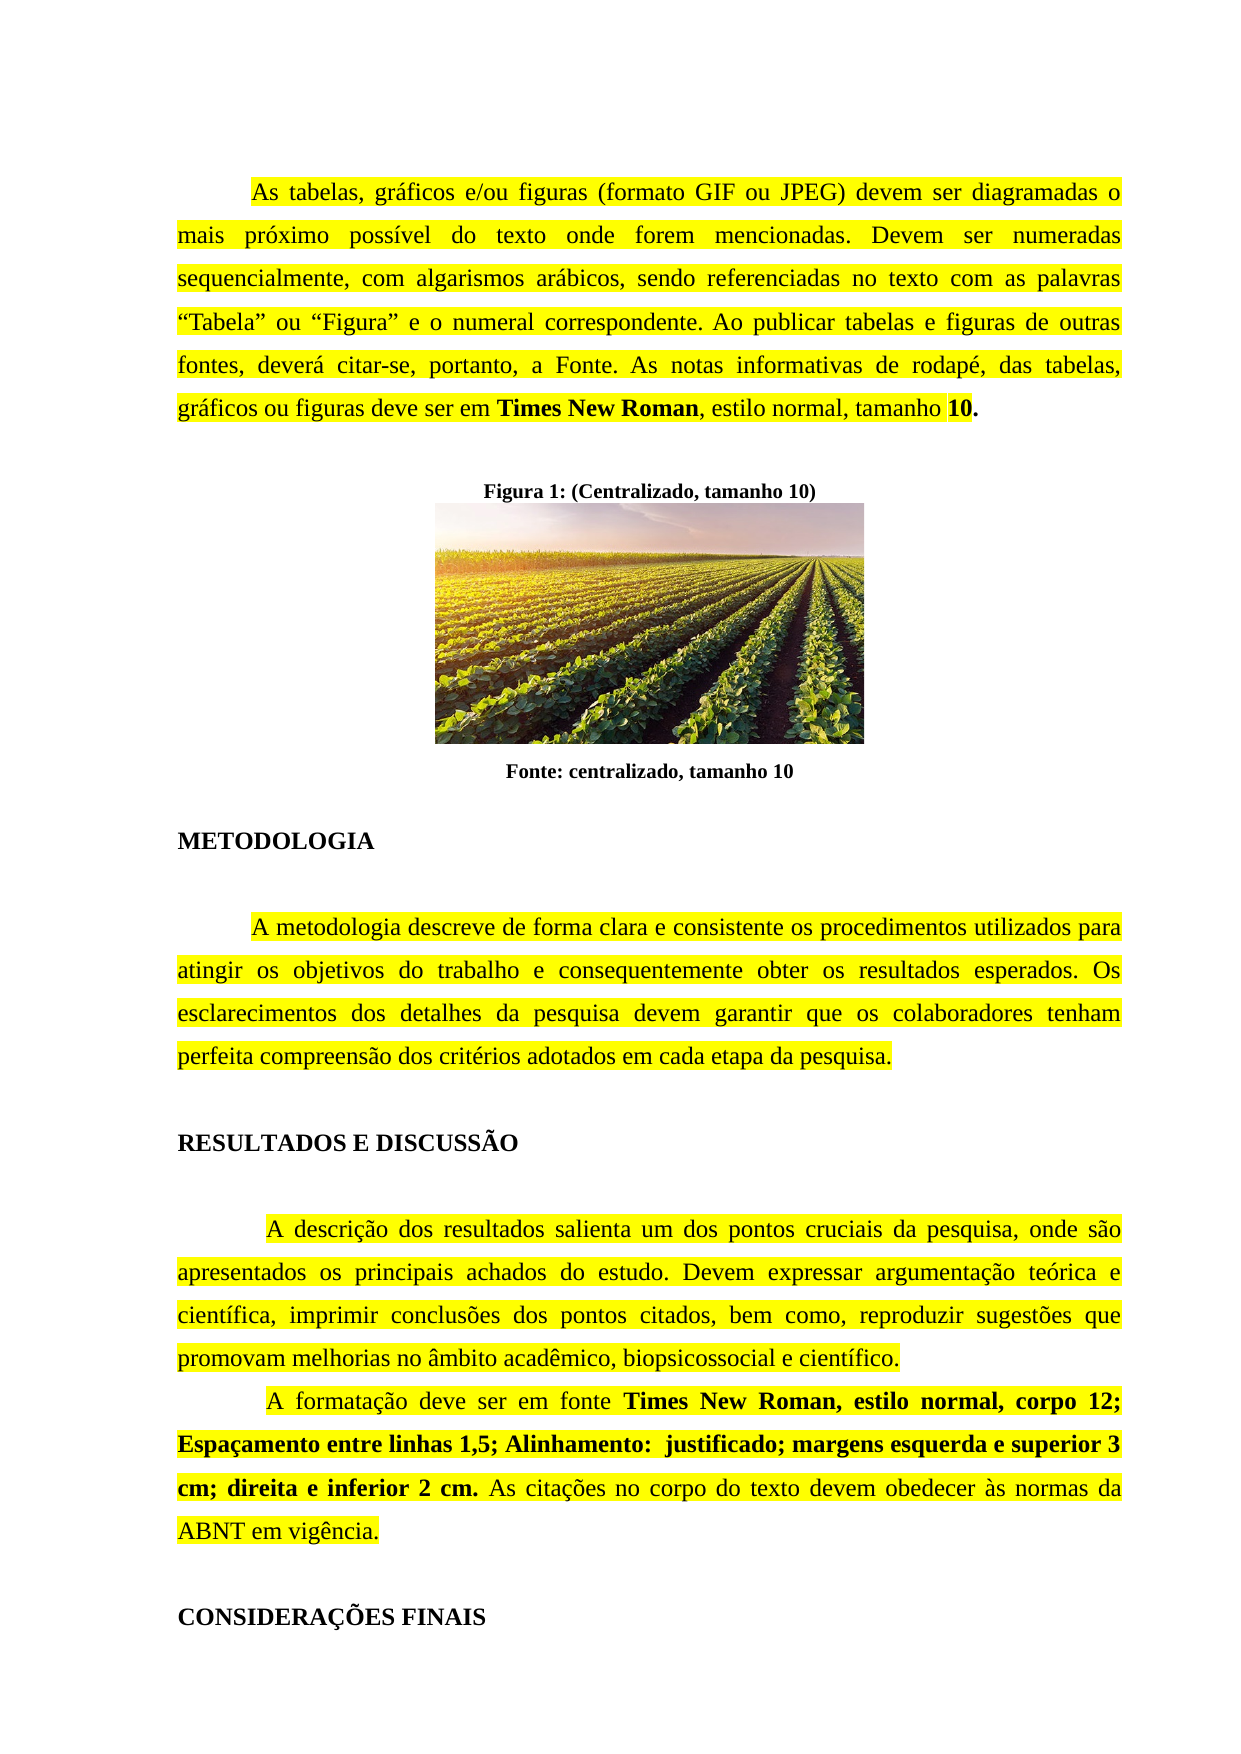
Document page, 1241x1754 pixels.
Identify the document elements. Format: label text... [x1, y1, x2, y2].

text RESULTADOS E DISCUSSÃO [177, 1128, 1122, 1156]
text A formatação deve ser em fonte Times New Roman, estilo normal, corpo 12; Espaçamento entre linhas 1,5; Alinhamento: justificado; margens esquerda e superior 3 cm; direita e inferior 2 cm. As citações no corpo do texto devem obedecer às normas da ABNT em vigência. [177, 1386, 1122, 1544]
text As tabelas, gráficos e/ou figuras (formato GIF ou JPEG) devem ser diagramadas o mais próximo possível do texto onde forem mencionadas. Devem ser numeradas sequencialmente, com algarismos arábicos, sendo referenciadas no texto com as palavras “Tabela” ou “Figura” e o numeral correspondente. Ao publicar tabelas e figuras de outras fontes, deverá citar-se, portanto, a Fonte. As notas informativas de rodapé, das tabelas, gráficos ou figuras deve ser em Times New Roman, estilo normal, tamanho 10. [177, 177, 1122, 422]
text A metodologia descreve de forma clara e consistente os procedimentos utilizados para atingir os objetivos do trabalho e consequentemente obter os resultados esperados. Os esclarecimentos dos detalhes da pesquisa devem garantir que os colaboradores tenham perfeita compreensão dos critérios adotados em cada etapa da pesquisa. [177, 912, 1122, 1070]
text METODOLOGIA [177, 826, 1122, 854]
text A descrição dos resultados salienta um dos pontos cruciais da pesquisa, onde são apresentados os principais achados do estudo. Devem expressar argumentação teórica e científica, imprimir conclusões dos pontos citados, bem como, reproduzir sugestões que promovam melhorias no âmbito acadêmico, biopsicossocial e científico. [177, 1214, 1122, 1372]
text CONSIDERAÇÕES FINAIS [177, 1602, 1122, 1631]
picture [435, 503, 865, 744]
text Figura 1: (Centralizado, tamanho 10) [177, 479, 1122, 503]
text Fonte: centralizado, tamanho 10 [177, 758, 1122, 783]
